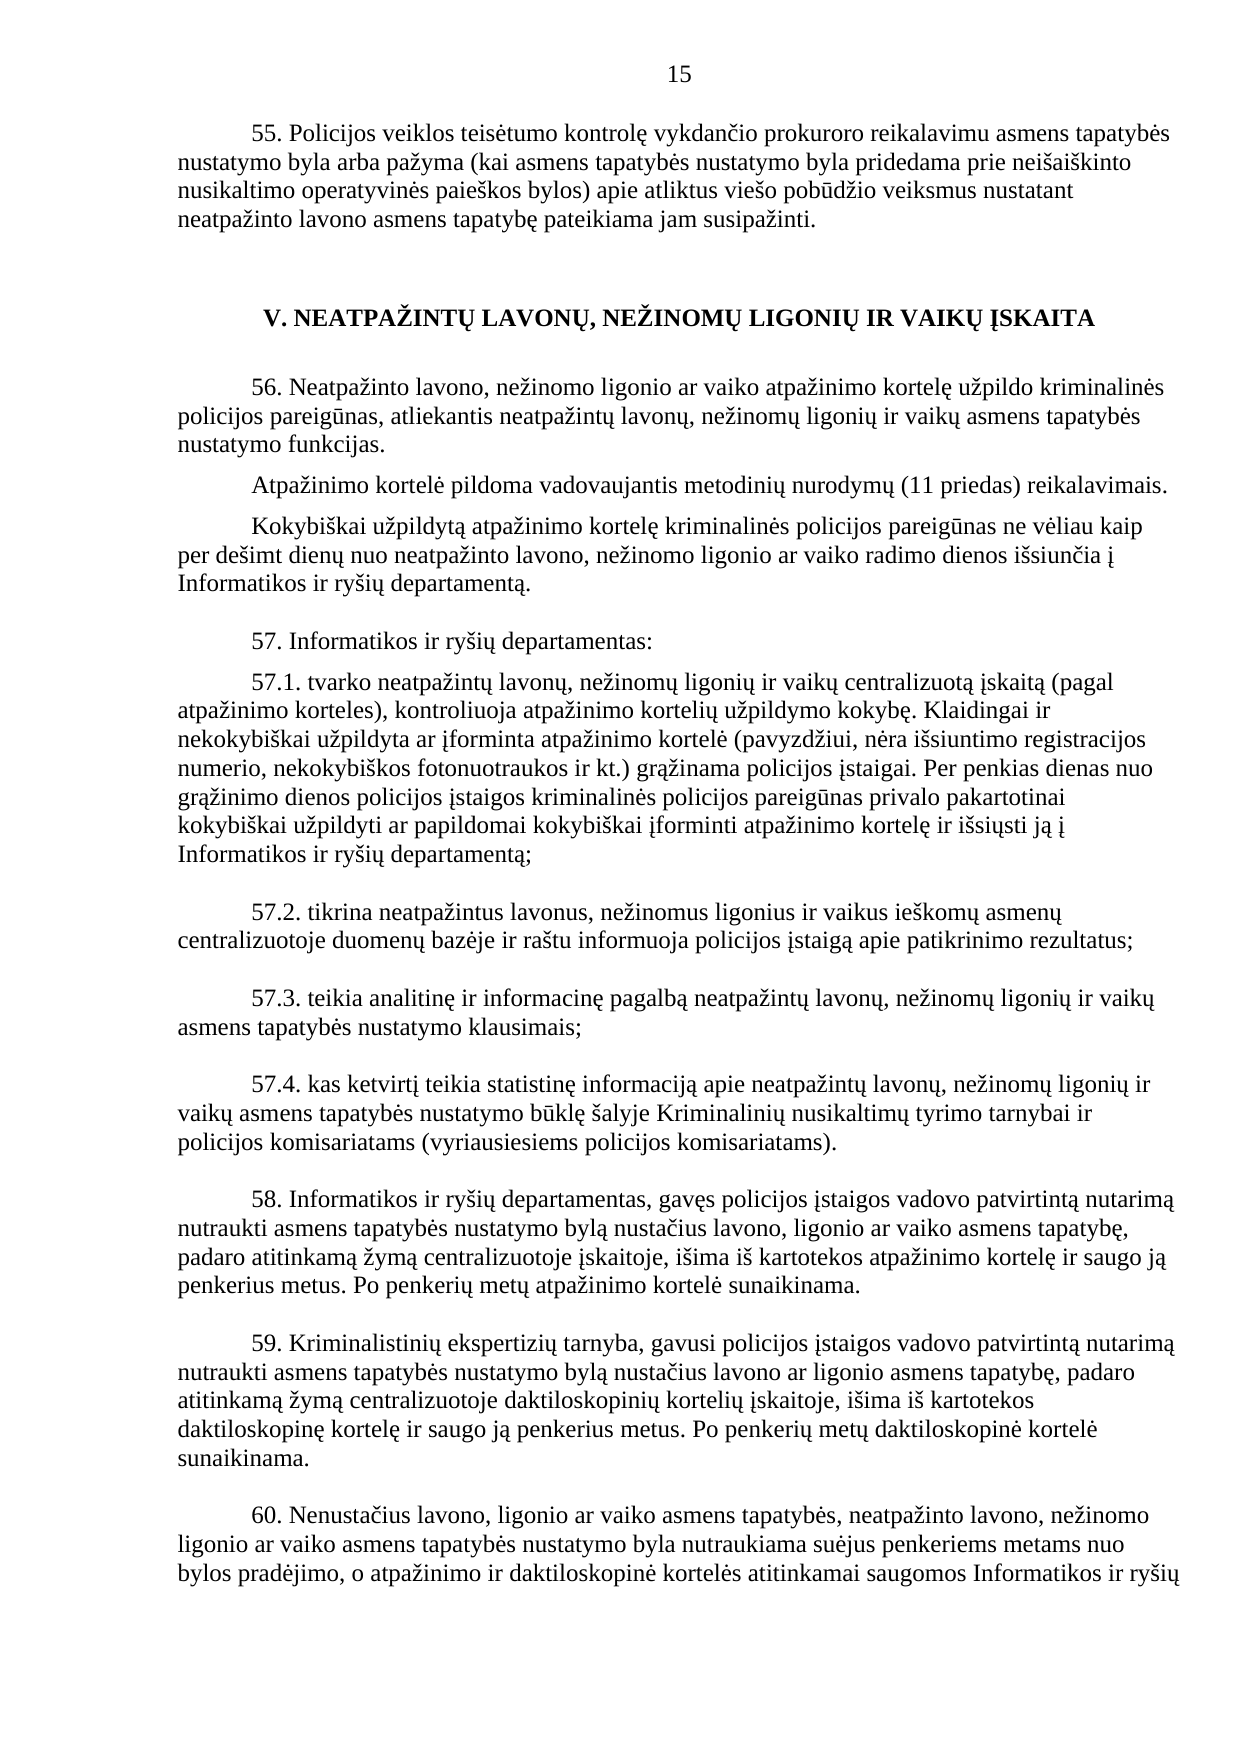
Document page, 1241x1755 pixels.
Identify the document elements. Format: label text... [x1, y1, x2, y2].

text 57. Informatikos ir ryšių departamentas: [177, 626, 1181, 655]
text 57.4. kas ketvirtį teikia statistinę informaciją apie neatpažintų lavonų, nežinomų ligonių ir vaikų asmens tapatybės nustatymo būklę šalyje Kriminalinių nusikaltimų tyrimo tarnybai ir policijos komisariatams (vyriausiesiems policijos komisariatams). [177, 1069, 1181, 1156]
text V. NEATPAŽINTŲ LAVONŲ, NEŽINOMŲ LIGONIŲ IR VAIKŲ ĮSKAITA [177, 303, 1181, 331]
text 56. Neatpažinto lavono, nežinomo ligonio ar vaiko atpažinimo kortelę užpildo kriminalinės policijos pareigūnas, atliekantis neatpažintų lavonų, nežinomų ligonių ir vaikų asmens tapatybės nustatymo funkcijas. [177, 372, 1181, 458]
text 59. Kriminalistinių ekspertizių tarnyba, gavusi policijos įstaigos vadovo patvirtintą nutarimą nutraukti asmens tapatybės nustatymo bylą nustačius lavono ar ligonio asmens tapatybę, padaro atitinkamą žymą centralizuotoje daktiloskopinių kortelių įskaitoje, išima iš kartotekos daktiloskopinę kortelę ir saugo ją penkerius metus. Po penkerių metų daktiloskopinė kortelė sunaikinama. [177, 1328, 1181, 1472]
text 57.1. tvarko neatpažintų lavonų, nežinomų ligonių ir vaikų centralizuotą įskaitą (pagal atpažinimo korteles), kontroliuoja atpažinimo kortelių užpildymo kokybę. Klaidingai ir nekokybiškai užpildyta ar įforminta atpažinimo kortelė (pavyzdžiui, nėra išsiuntimo registracijos numerio, nekokybiškos fotonuotraukos ir kt.) grąžinama policijos įstaigai. Per penkias dienas nuo grąžinimo dienos policijos įstaigos kriminalinės policijos pareigūnas privalo pakartotinai kokybiškai užpildyti ar papildomai kokybiškai įforminti atpažinimo kortelę ir išsiųsti ją į Informatikos ir ryšių departamentą; [177, 667, 1181, 868]
text Atpažinimo kortelė pildoma vadovaujantis metodinių nurodymų (11 priedas) reikalavimais. [177, 470, 1181, 499]
text Kokybiškai užpildytą atpažinimo kortelę kriminalinės policijos pareigūnas ne vėliau kaip per dešimt dienų nuo neatpažinto lavono, nežinomo ligonio ar vaiko radimo dienos išsiunčia į Informatikos ir ryšių departamentą. [177, 511, 1181, 597]
text 60. Nenustačius lavono, ligonio ar vaiko asmens tapatybės, neatpažinto lavono, nežinomo ligonio ar vaiko asmens tapatybės nustatymo byla nutraukiama suėjus penkeriems metams nuo bylos pradėjimo, o atpažinimo ir daktiloskopinė kortelės atitinkamai saugomos Informatikos ir ryšių [177, 1501, 1181, 1587]
text 57.3. teikia analitinę ir informacinę pagalbą neatpažintų lavonų, nežinomų ligonių ir vaikų asmens tapatybės nustatymo klausimais; [177, 983, 1181, 1041]
text 58. Informatikos ir ryšių departamentas, gavęs policijos įstaigos vadovo patvirtintą nutarimą nutraukti asmens tapatybės nustatymo bylą nustačius lavono, ligonio ar vaiko asmens tapatybę, padaro atitinkamą žymą centralizuotoje įskaitoje, išima iš kartotekos atpažinimo kortelę ir saugo ją penkerius metus. Po penkerių metų atpažinimo kortelė sunaikinama. [177, 1184, 1181, 1299]
text 57.2. tikrina neatpažintus lavonus, nežinomus ligonius ir vaikus ieškomų asmenų centralizuotoje duomenų bazėje ir raštu informuoja policijos įstaigą apie patikrinimo rezultatus; [177, 897, 1181, 954]
text 55. Policijos veiklos teisėtumo kontrolę vykdančio prokuroro reikalavimu asmens tapatybės nustatymo byla arba pažyma (kai asmens tapatybės nustatymo byla pridedama prie neišaiškinto nusikaltimo operatyvinės paieškos bylos) apie atliktus viešo pobūdžio veiksmus nustatant neatpažinto lavono asmens tapatybę pateikiama jam susipažinti. [177, 118, 1181, 233]
